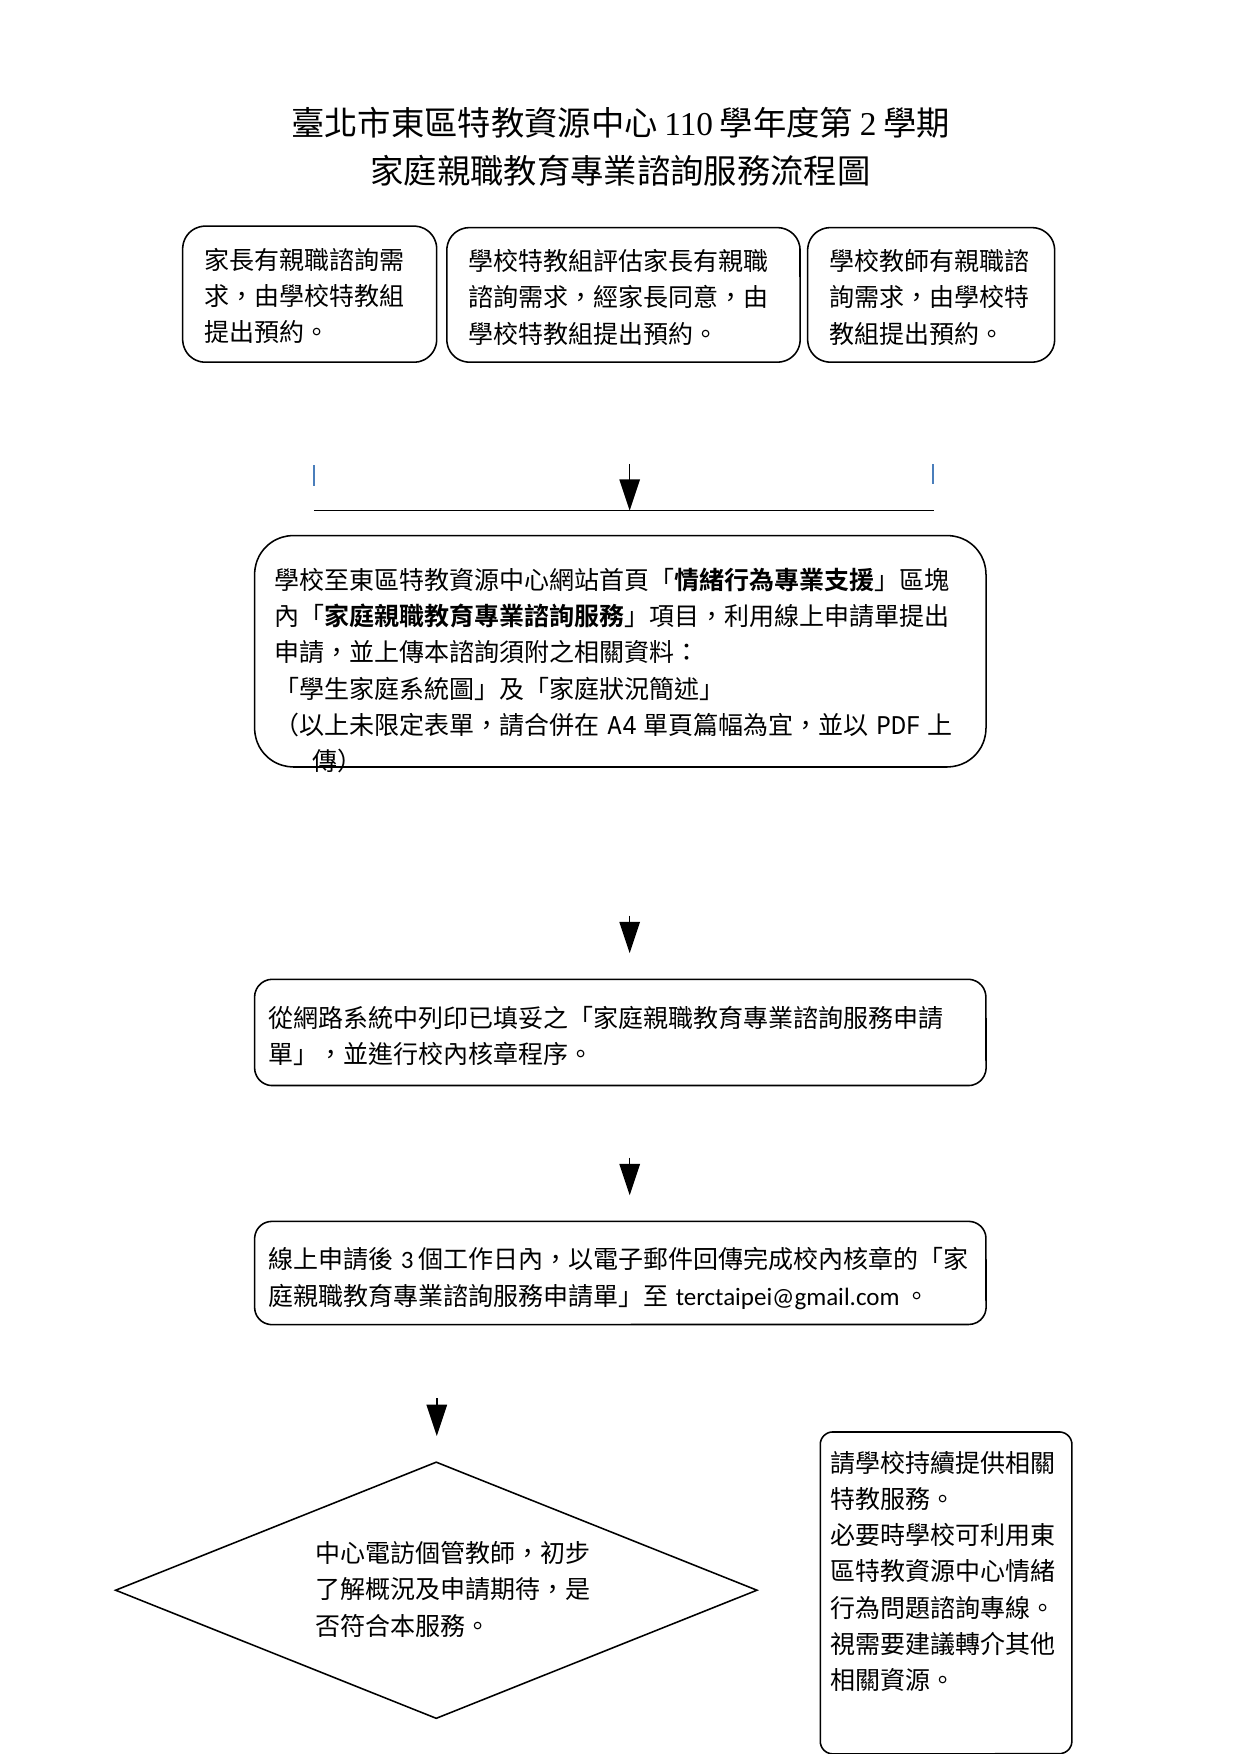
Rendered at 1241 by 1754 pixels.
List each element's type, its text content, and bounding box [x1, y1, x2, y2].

text 家庭親職教育專業諮詢服務流程圖 [112, 144, 1128, 193]
text 臺北市東區特教資源中心110學年度第2學期 [112, 96, 1128, 144]
